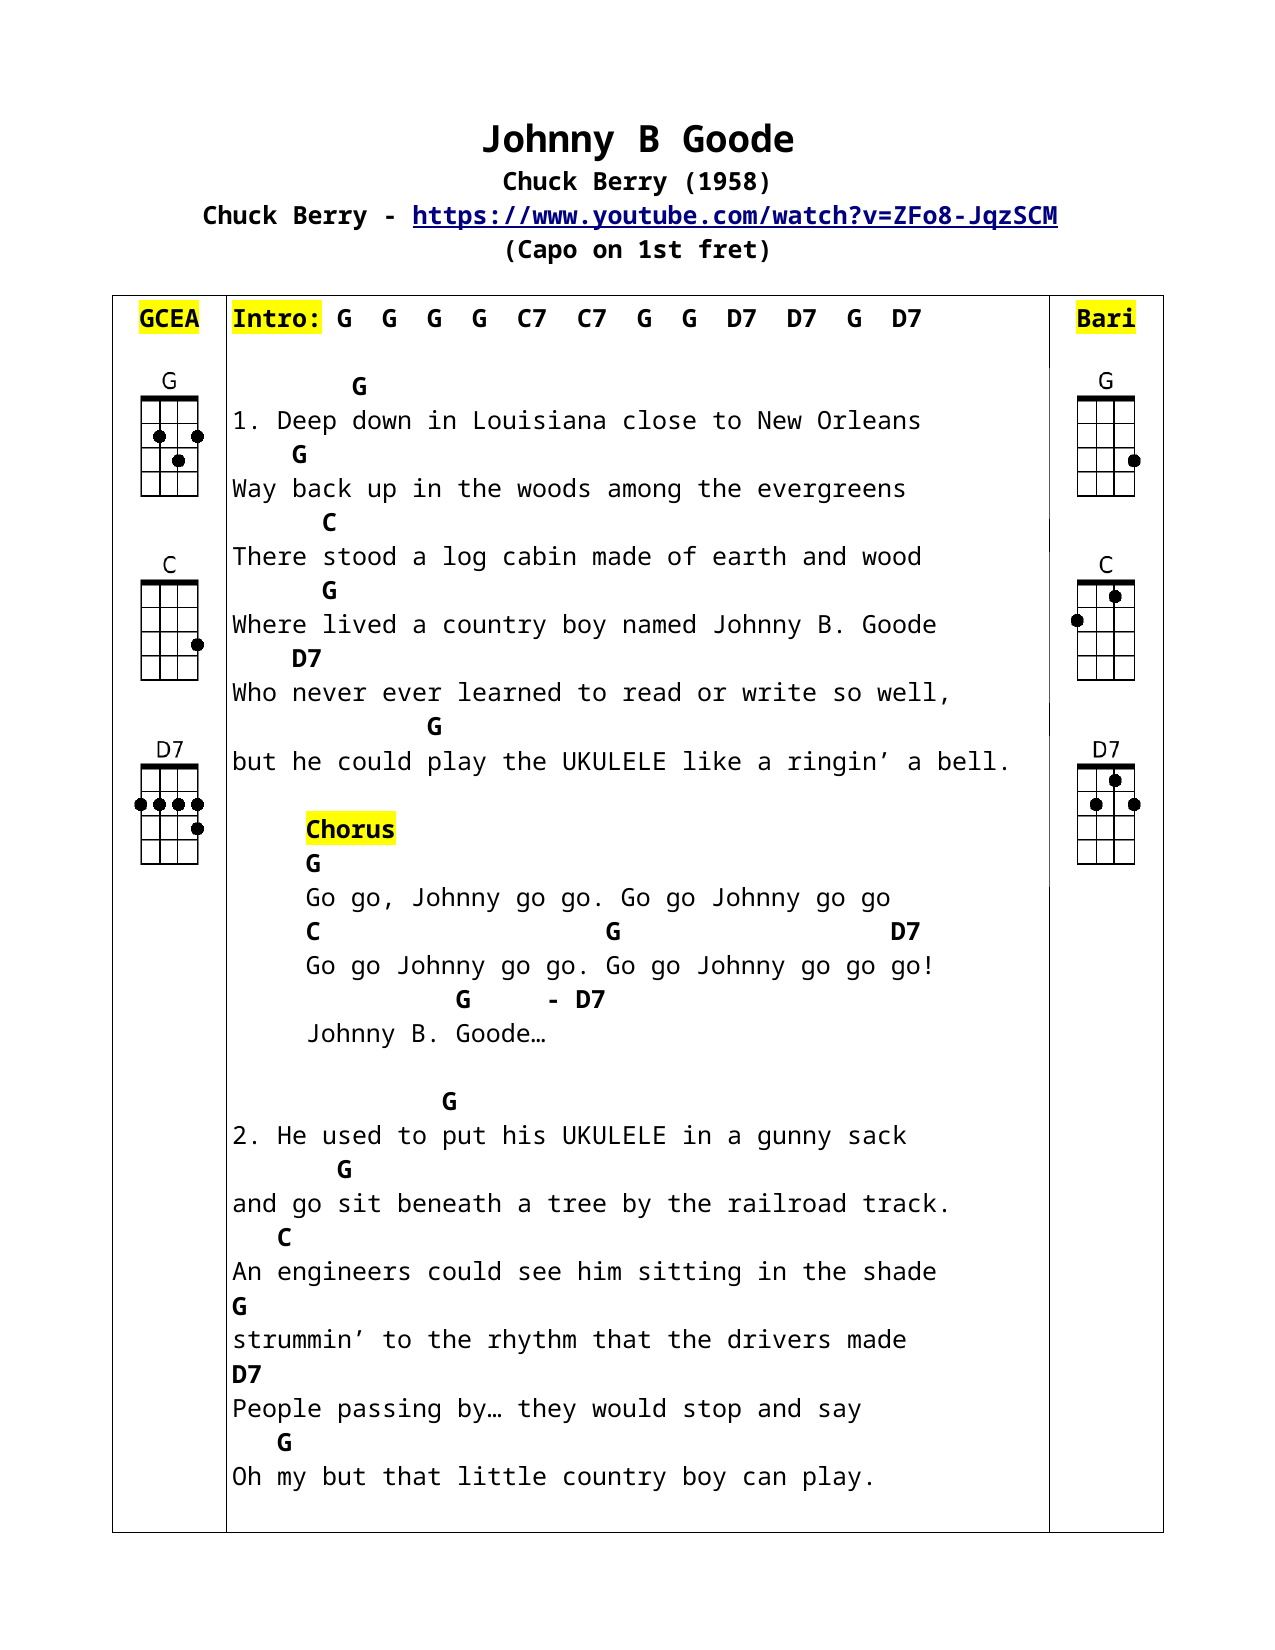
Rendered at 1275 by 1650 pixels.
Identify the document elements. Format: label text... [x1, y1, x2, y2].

table_header GCEA [113, 296, 226, 368]
picture [113, 736, 226, 887]
table_header [113, 519, 226, 552]
table_header [113, 887, 226, 1532]
table_header [1050, 519, 1163, 552]
picture [1049, 368, 1163, 519]
picture [113, 552, 226, 703]
picture [113, 368, 226, 519]
text Johnny B Goode [112, 112, 1162, 163]
table_header Bari [1050, 296, 1163, 368]
table_header Intro: G G G G C7 C7 G G D7 D7 G D7 G 1. Deep down in Louisiana close to New Orleans G Way back up in the woods among the evergreens C There stood a log cabin made of earth and wood G Where lived a country boy named Johnny B. Goode D7 Who never ever learned to read or write so well, G but he could play the UKULELE like a ringin’ a bell. Chorus G Go go, Johnny go go. Go go Johnny go go C G D7 Go go Johnny go go. Go go Johnny go go go! G - D7 Johnny B. Goode… G 2. He used to put his UKULELE in a gunny sack G and go sit beneath a tree by the railroad track. C An engineers could see him sitting in the shade G strummin’ to the rhythm that the drivers made D7 People passing by… they would stop and say G Oh my but that little country boy can play. [227, 296, 1049, 1532]
table_header [1050, 887, 1163, 1532]
table_header [113, 703, 226, 736]
picture [1049, 552, 1163, 703]
text (Capo on 1st fret) [112, 232, 1162, 266]
text Chuck Berry (1958) [112, 163, 1162, 198]
table_header [1050, 703, 1163, 736]
picture [1049, 736, 1163, 887]
text Chuck Berry - https://www.youtube.com/watch?v=ZFo8-JqzSCM [112, 198, 1162, 232]
